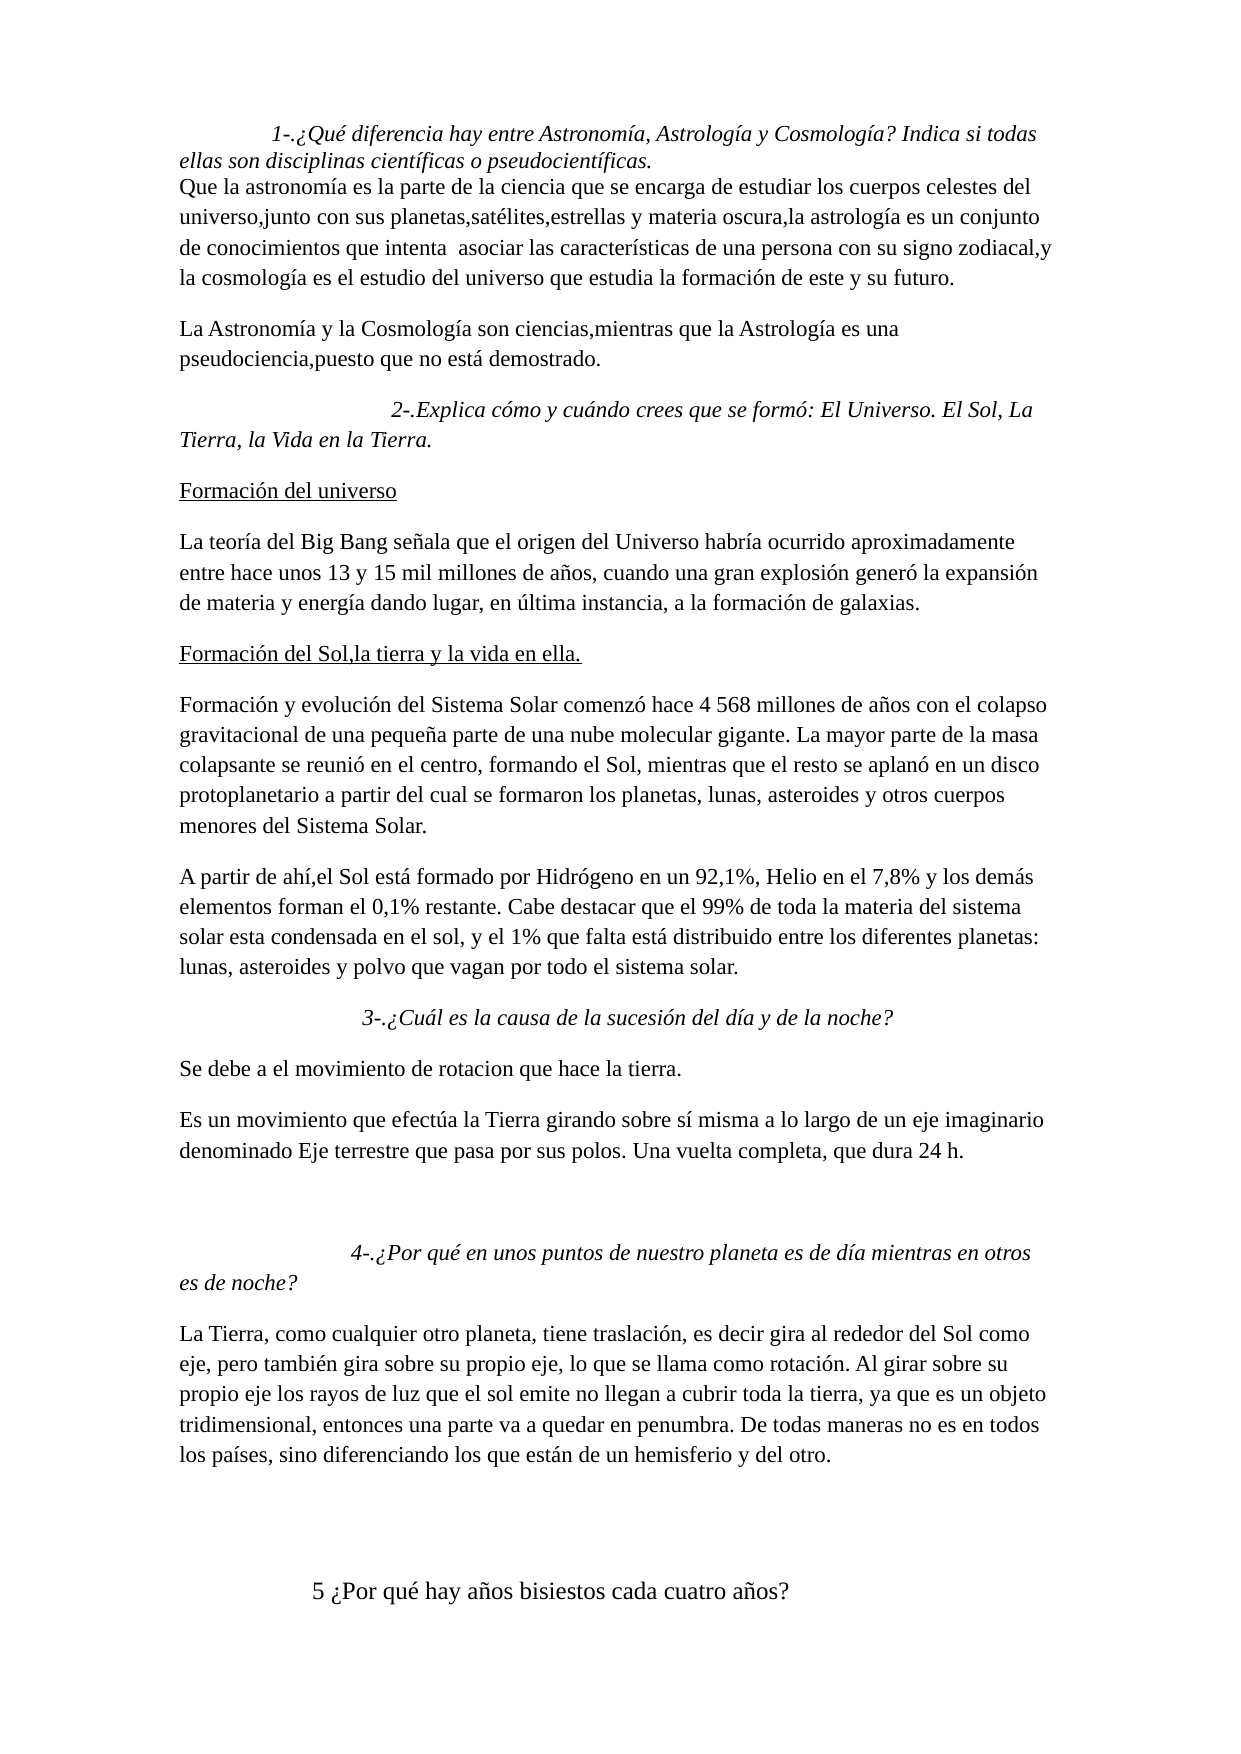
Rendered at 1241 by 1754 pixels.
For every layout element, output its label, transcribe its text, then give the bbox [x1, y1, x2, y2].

text A partir de ahí,el Sol está formado por Hidrógeno en un 92,1%, Helio en el 7,8% y los demás elementos forman el 0,1% restante. Cabe destacar que el 99% de toda la materia del sistema solar esta condensada en el sol, y el 1% que falta está distribuido entre los diferentes planetas: lunas, asteroides y polvo que vagan por todo el sistema solar. [179, 863, 1058, 980]
text Se debe a el movimiento de rotacion que hace la tierra. [179, 1056, 1058, 1082]
text La teoría del Big Bang señala que el origen del Universo habría ocurrido aproximadamente entre hace unos 13 y 15 mil millones de años, cuando una gran explosión generó la expansión de materia y energía dando lugar, en última instancia, a la formación de galaxias. [179, 528, 1058, 615]
text 5 ¿Por qué hay años bisiestos cada cuatro años? [118, 1576, 1122, 1604]
text Formación y evolución del Sistema Solar comenzó hace 4 568 millones de años con el colapso gravitacional de una pequeña parte de una nube molecular gigante. La mayor parte de la masa colapsante se reunió en el centro, formando el Sol, mientras que el resto se aplanó en un disco protoplanetario a partir del cual se formaron los planetas, lunas, asteroides y otros cuerpos menores del Sistema Solar. [179, 691, 1058, 838]
text 4-.¿Por qué en unos puntos de nuestro planeta es de día mientras en otros es de noche? [179, 1239, 1058, 1295]
text Es un movimiento que efectúa la Tierra girando sobre sí misma a lo largo de un eje imaginario denominado Eje terrestre que pasa por sus polos. Una vuelta completa, que dura 24 h. [179, 1107, 1058, 1163]
text 1-.¿Qué diferencia hay entre Astronomía, Astrología y Cosmología? Indica si todas ellas son disciplinas científicas o pseudocientíficas. [179, 118, 1058, 173]
text 3-.¿Cuál es la causa de la sucesión del día y de la noche? [179, 1004, 1058, 1031]
text 2-.Explica cómo y cuándo crees que se formó: El Universo. El Sol, La Tierra, la Vida en la Tierra. [179, 396, 1058, 453]
text Que la astronomía es la parte de la ciencia que se encarga de estudiar los cuerpos celestes del universo,junto con sus planetas,satélites,estrellas y materia oscura,la astrología es un conjunto de conocimientos que intenta asociar las características de una persona con su signo zodiacal,y la cosmología es el estudio del universo que estudia la formación de este y su futuro. [179, 173, 1058, 290]
text Formación del universo [179, 477, 1058, 504]
text La Tierra, como cualquier otro planeta, tiene traslación, es decir gira al rededor del Sol como eje, pero también gira sobre su propio eje, lo que se llama como rotación. Al girar sobre su propio eje los rayos de luz que el sol emite no llegan a cubrir toda la tierra, ya que es un objeto tridimensional, entonces una parte va a quedar en penumbra. De todas maneras no es en todos los países, sino diferenciando los que están de un hemisferio y del otro. [179, 1320, 1058, 1467]
text La Astronomía y la Cosmología son ciencias,mientras que la Astrología es una pseudociencia,puesto que no está demostrado. [179, 315, 1058, 371]
text Formación del Sol,la tierra y la vida en ella. [179, 640, 1058, 666]
